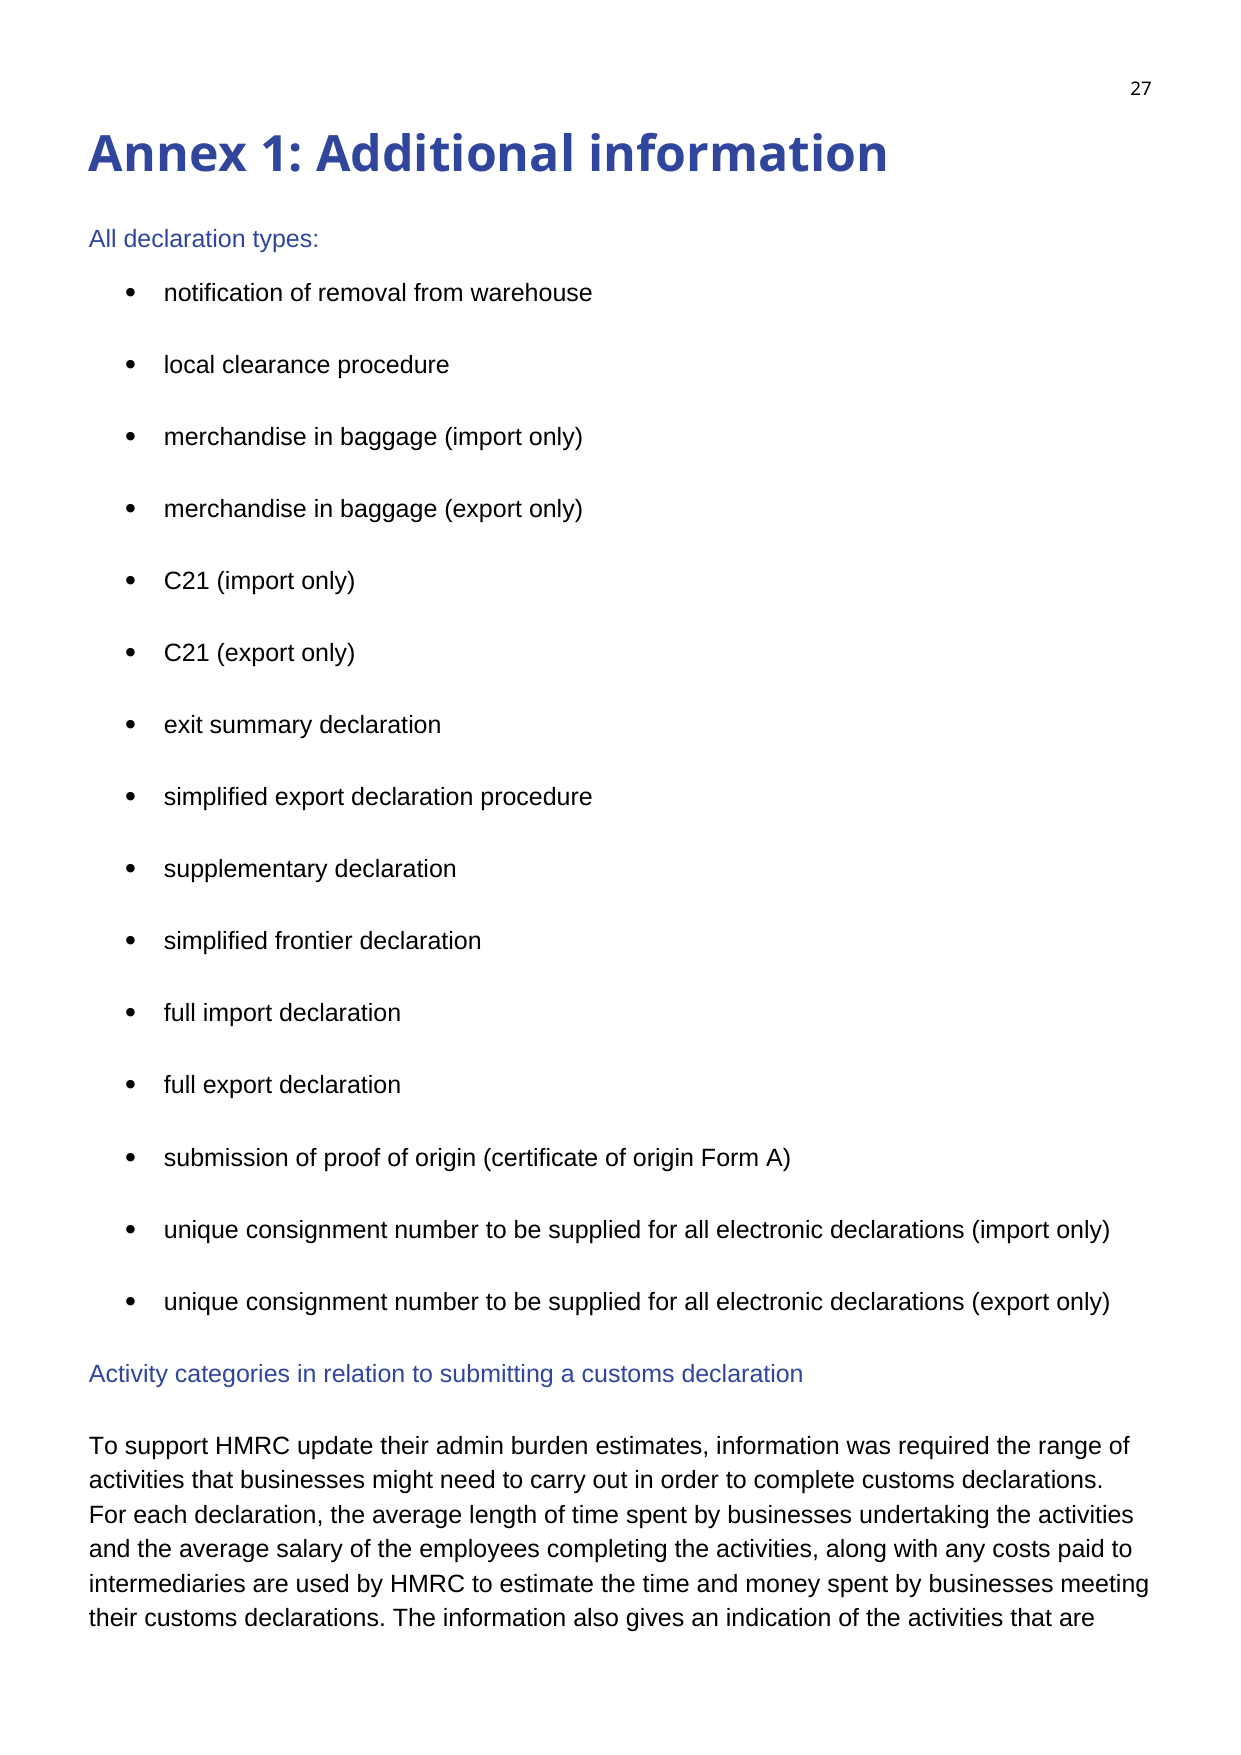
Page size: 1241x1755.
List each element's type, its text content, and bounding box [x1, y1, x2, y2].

text To support HMRC update their admin burden estimates, information was required the range of activities that businesses might need to carry out in order to complete customs declarations. For each declaration, the average length of time spent by businesses undertaking the activities and the average salary of the employees completing the activities, along with any costs paid to intermediaries are used by HMRC to estimate the time and money spent by businesses meeting their customs declarations. The information also gives an indication of the activities that are [89, 1431, 1152, 1632]
list unique consignment number to be supplied for all electronic declarations (import only) [126, 1214, 1152, 1243]
list full import declaration [126, 998, 1152, 1027]
list notification of removal from warehouse [126, 277, 1152, 306]
list simplified export declaration procedure [126, 782, 1152, 811]
list merchandise in baggage (import only) [126, 422, 1152, 451]
list C21 (export only) [126, 638, 1152, 667]
list full export declaration [126, 1070, 1152, 1099]
list merchandise in baggage (export only) [126, 494, 1152, 523]
list unique consignment number to be supplied for all electronic declarations (export only) [126, 1287, 1152, 1316]
list supplementary declaration [126, 854, 1152, 883]
list exit summary declaration [126, 710, 1152, 739]
list submission of proof of origin (certificate of origin Form A) [126, 1142, 1152, 1171]
subtitle All declaration types: [89, 224, 1152, 252]
subtitle Annex 1: Additional information [89, 118, 1152, 186]
list simplified frontier declaration [126, 926, 1152, 955]
list C21 (import only) [126, 566, 1152, 595]
text Activity categories in relation to submitting a customs declaration [89, 1359, 1152, 1387]
list local clearance procedure [126, 349, 1152, 378]
